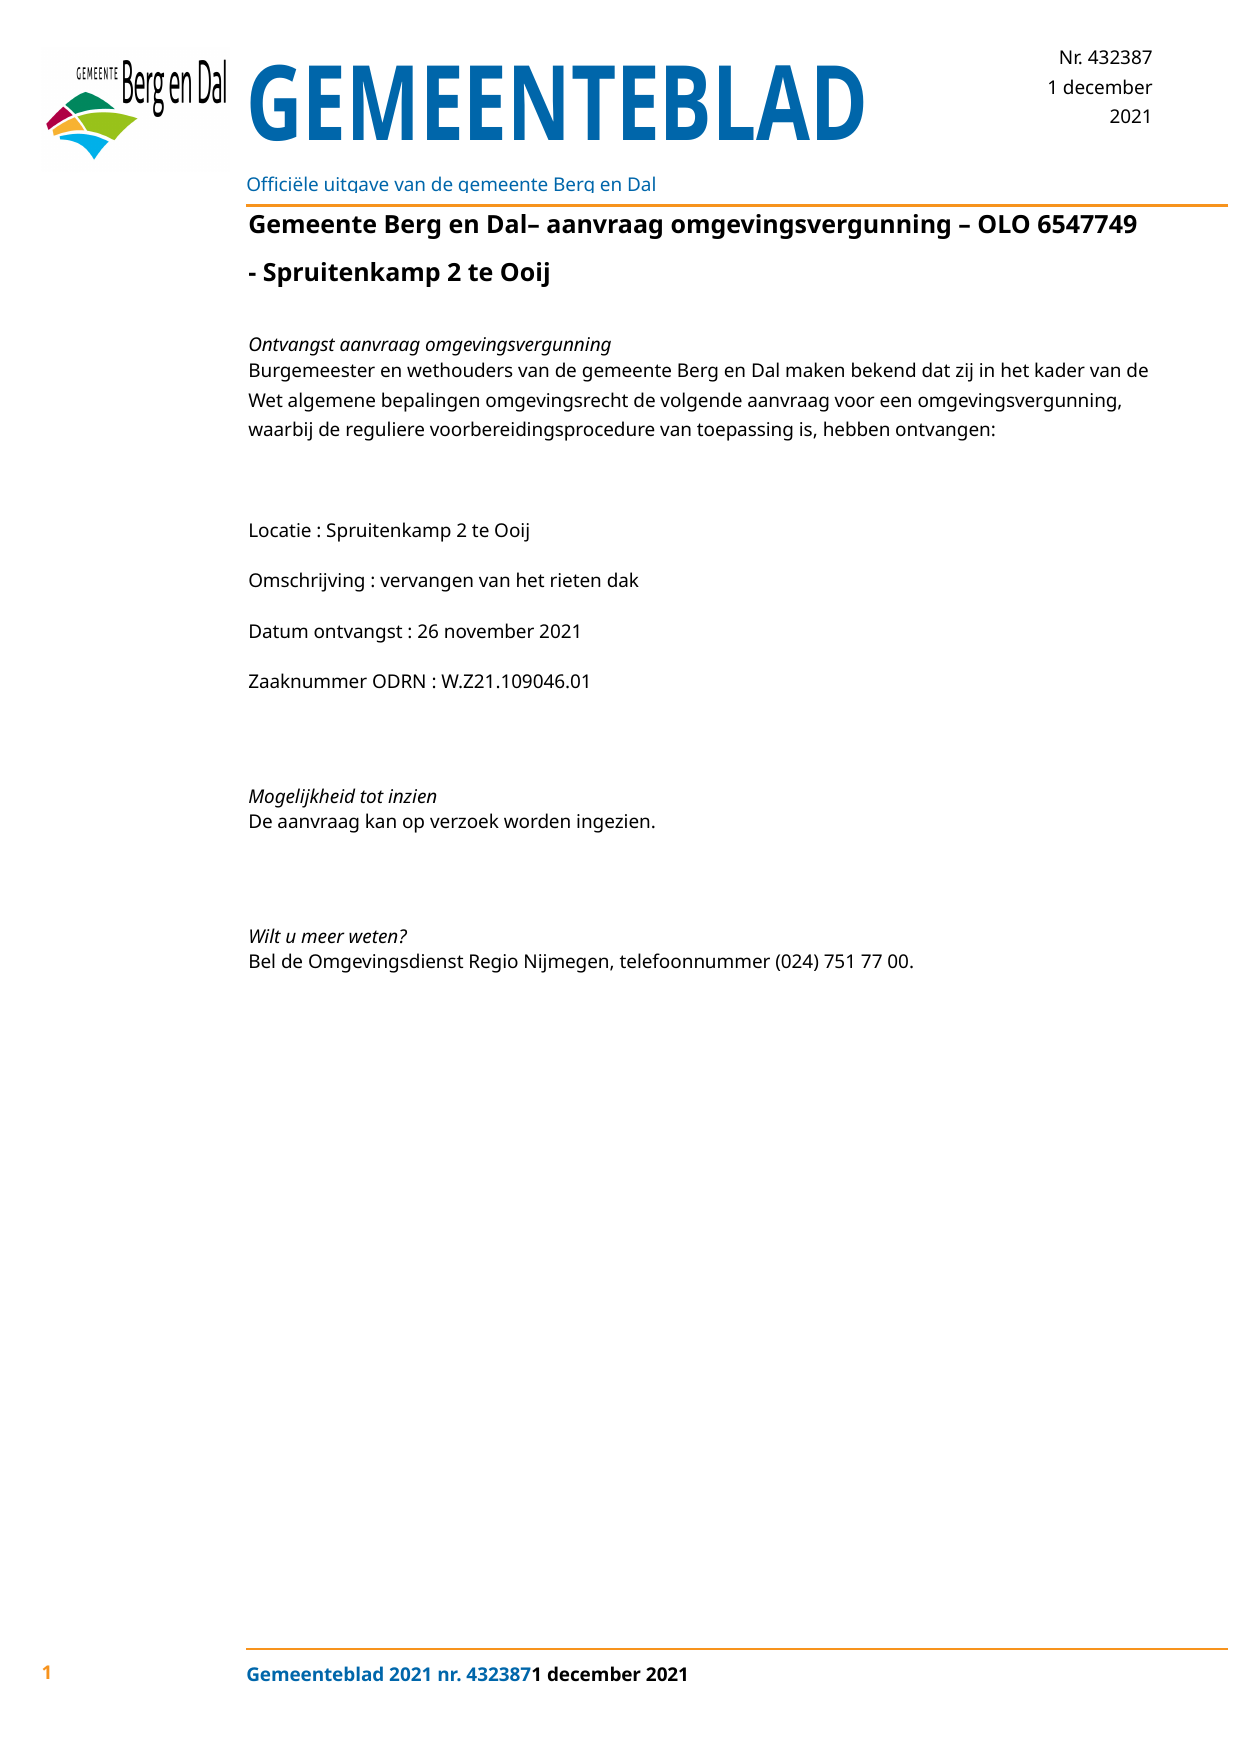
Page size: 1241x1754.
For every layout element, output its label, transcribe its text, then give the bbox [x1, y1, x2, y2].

text Datum ontvangst : 26 november 2021 [248, 618, 1152, 644]
text Burgemeester en wethouders van de gemeente Berg en Dal maken bekend dat zij in het kader van de Wet algemene bepalingen omgevingsrecht de volgende aanvraag voor een omgevingsvergunning, waarbij de reguliere voorbereidingsprocedure van toepassing is, hebben ontvangen: [248, 357, 1152, 442]
text Ontvangst aanvraag omgevingsvergunning [248, 331, 1152, 357]
picture [41, 47, 231, 172]
text Omschrijving : vervangen van het rieten dak [248, 568, 1152, 593]
text Mogelijkheid tot inzien [248, 783, 1152, 808]
text Locatie : Spruitenkamp 2 te Ooij [248, 517, 1152, 543]
text De aanvraag kan op verzoek worden ingezien. [248, 808, 1152, 834]
text Bel de Omgevingsdienst Regio Nijmegen, telefoonnummer (024) 751 77 00. [248, 949, 1152, 974]
text Wilt u meer weten? [248, 923, 1152, 949]
text Gemeente Berg en Dal– aanvraag omgevingsvergunning – OLO 6547749 - Spruitenkamp 2 te Ooij [248, 207, 1152, 288]
text Zaaknummer ODRN : W.Z21.109046.01 [248, 668, 1152, 694]
